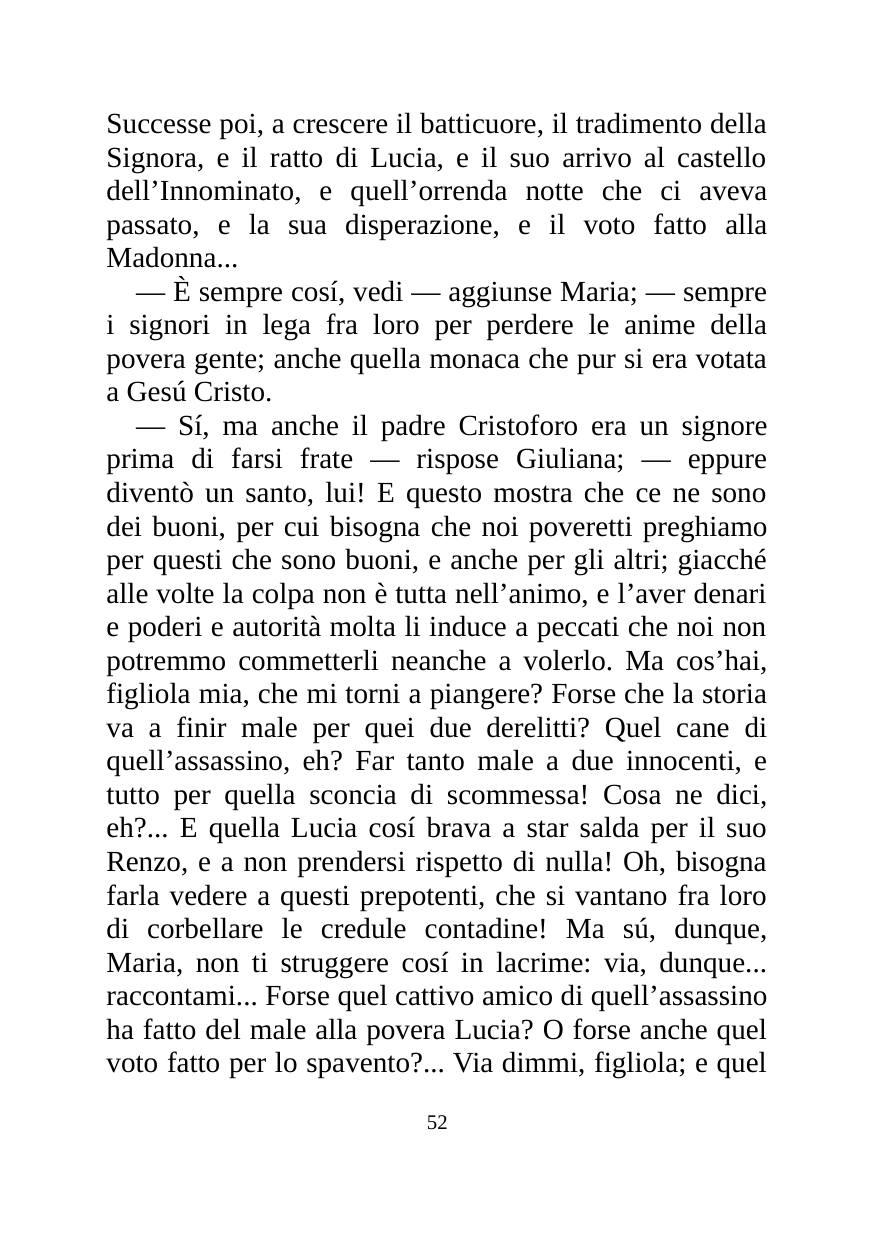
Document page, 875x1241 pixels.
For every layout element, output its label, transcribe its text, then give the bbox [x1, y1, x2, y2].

text — Sí, ma anche il padre Cristoforo era un signore prima di farsi frate — rispose Giuliana; — eppure diventò un santo, lui! E questo mostra che ce ne sono dei buoni, per cui bisogna che noi poveretti preghiamo per questi che sono buoni, e anche per gli altri; giacché alle volte la colpa non è tutta nell’animo, e l’aver denari e poderi e autorità molta li induce a peccati che noi non potremmo commetterli neanche a volerlo. Ma cos’hai, figliola mia, che mi torni a piangere? Forse che la storia va a finir male per quei due derelitti? Quel cane di quell’assassino, eh? Far tanto male a due innocenti, e tutto per quella sconcia di scommessa! Cosa ne dici, eh?... E quella Lucia cosí brava a star salda per il suo Renzo, e a non prendersi rispetto di nulla! Oh, bisogna farla vedere a questi prepotenti, che si vantano fra loro di corbellare le credule contadine! Ma sú, dunque, Maria, non ti struggere cosí in lacrime: via, dunque... raccontami... Forse quel cattivo amico di quell’assassino ha fatto del male alla povera Lucia? O forse anche quel voto fatto per lo spavento?... Via dimmi, figliola; e quel [106, 408, 768, 1079]
text Successe poi, a crescere il batticuore, il tradimento della Signora, e il ratto di Lucia, e il suo arrivo al castello dell’Innominato, e quell’orrenda notte che ci aveva passato, e la sua disperazione, e il voto fatto alla Madonna... [106, 106, 768, 274]
text — È sempre cosí, vedi — aggiunse Maria; — sempre i signori in lega fra loro per perdere le anime della povera gente; anche quella monaca che pur si era votata a Gesú Cristo. [106, 274, 768, 408]
